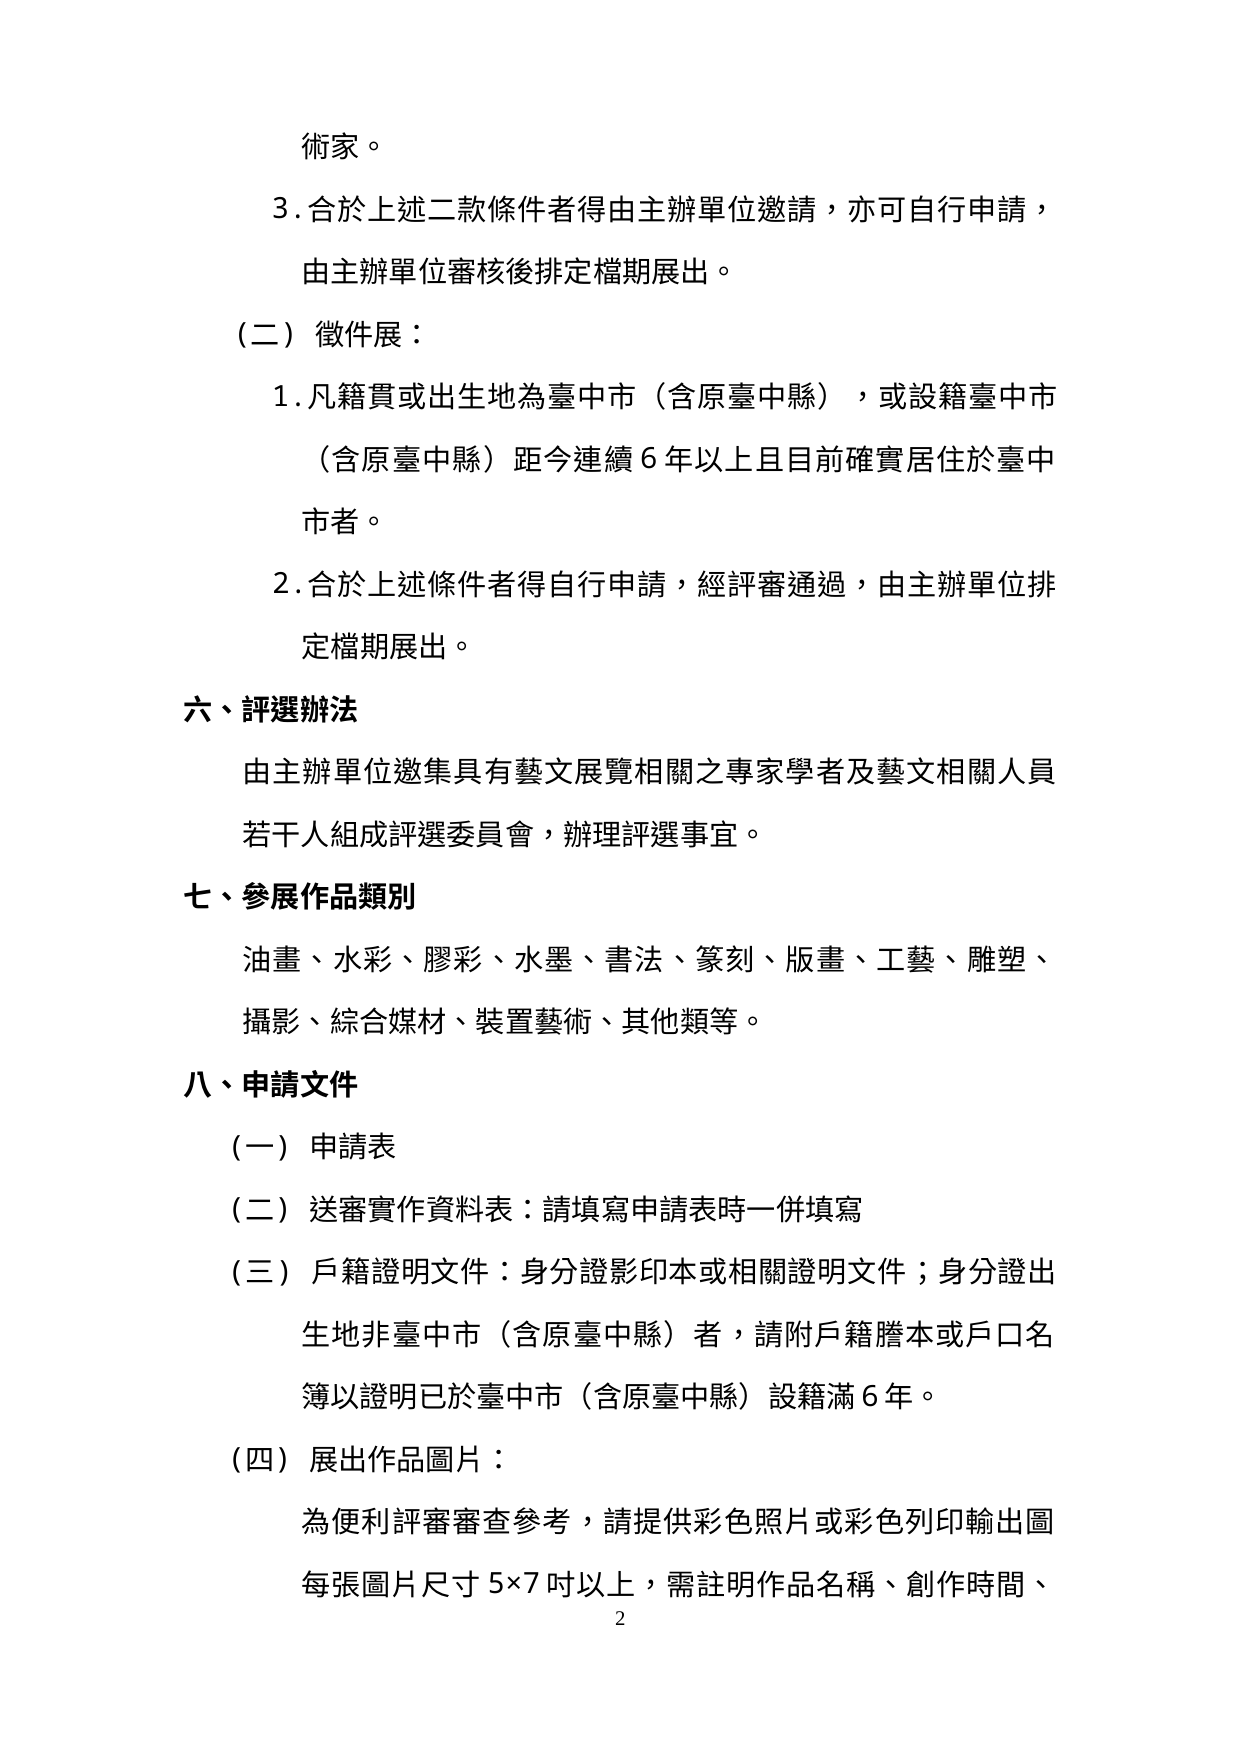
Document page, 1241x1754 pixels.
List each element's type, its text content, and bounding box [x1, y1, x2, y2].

text (一) 申請表 [183, 1103, 1057, 1166]
text 3.合於上述二款條件者得由主辦單位邀請，亦可自行申請，由主辦單位審核後排定檔期展出。 [271, 166, 1057, 291]
text (二) 徵件展： [233, 291, 1057, 353]
text 七、參展作品類別 [183, 853, 1057, 916]
text 術家。 [272, 103, 1057, 166]
text 為便利評審審查參考，請提供彩色照片或彩色列印輸出圖，每張圖片尺寸5×7吋以上，需註明作品名稱、創作時間、媒材及尺寸。 [301, 1478, 1057, 1603]
text 油畫、水彩、膠彩、水墨、書法、篆刻、版畫、工藝、雕塑、攝影、綜合媒材、裝置藝術、其他類等。 [242, 916, 1057, 1041]
text 八、申請文件 [183, 1041, 1057, 1103]
text 六、評選辦法 [183, 666, 1057, 728]
text (二) 送審實作資料表：請填寫申請表時一併填寫 [183, 1166, 1057, 1228]
text (三) 戶籍證明文件：身分證影印本或相關證明文件；身分證出生地非臺中市（含原臺中縣）者，請附戶籍謄本或戶口名簿以證明已於臺中市（含原臺中縣）設籍滿6年。 [227, 1228, 1057, 1416]
text (四) 展出作品圖片： [183, 1416, 1057, 1478]
text 由主辦單位邀集具有藝文展覽相關之專家學者及藝文相關人員若干人組成評選委員會，辦理評選事宜。 [242, 728, 1057, 853]
text 2.合於上述條件者得自行申請，經評審通過，由主辦單位排定檔期展出。 [272, 541, 1057, 666]
text 1.凡籍貫或出生地為臺中市（含原臺中縣），或設籍臺中市（含原臺中縣）距今連續6年以上且目前確實居住於臺中市者。 [272, 353, 1057, 541]
